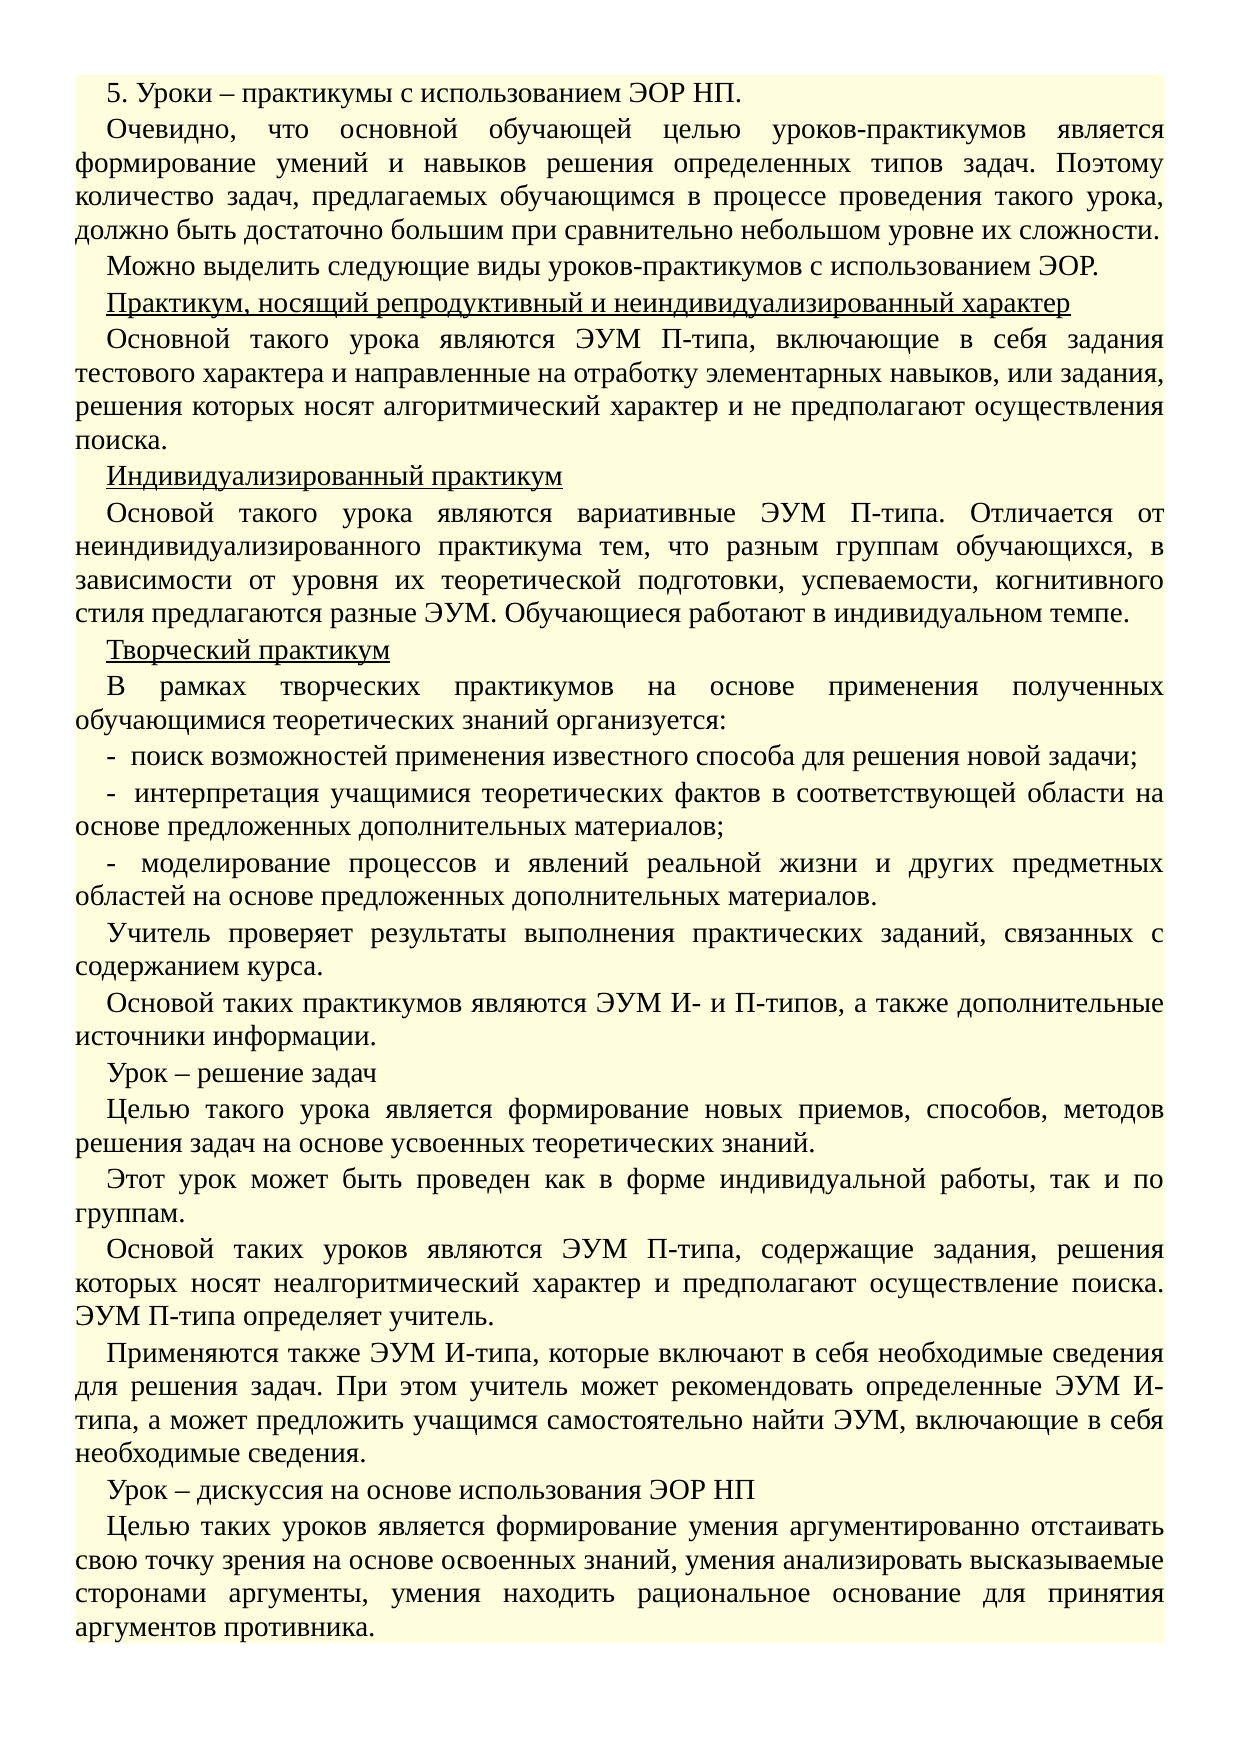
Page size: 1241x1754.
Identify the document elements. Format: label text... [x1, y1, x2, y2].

text Можно выделить следующие виды уроков-практикумов с использованием ЭОР. [75, 248, 1165, 282]
text - моделирование процессов и явлений реальной жизни и других предметных областей на основе предложенных дополнительных материалов. [75, 845, 1165, 912]
text Основой таких уроков являются ЭУМ П-типа, содержащие задания, решения которых носят неалгоритмический характер и предполагают осуществление поиска. ЭУМ П-типа определяет учитель. [75, 1231, 1165, 1332]
text Практикум, носящий репродуктивный и неиндивидуализированный характер [75, 285, 1165, 318]
text В рамках творческих практикумов на основе применения полученных обучающимися теоретических знаний организуется: [75, 668, 1165, 736]
text - поиск возможностей применения известного способа для решения новой задачи; [75, 738, 1165, 772]
text Творческий практикум [75, 632, 1165, 666]
text Целью такого урока является формирование новых приемов, способов, методов решения задач на основе усвоенных теоретических знаний. [75, 1091, 1165, 1158]
text Целью таких уроков является формирование умения аргументированно отстаивать свою точку зрения на основе освоенных знаний, умения анализировать высказываемые сторонами аргументы, умения находить рациональное основание для принятия аргументов противника. [75, 1508, 1165, 1643]
text Применяются также ЭУМ И-типа, которые включают в себя необходимые сведения для решения задач. При этом учитель может рекомендовать определенные ЭУМ И-типа, а может предложить учащимся самостоятельно найти ЭУМ, включающие в себя необходимые сведения. [75, 1335, 1165, 1469]
text Индивидуализированный практикум [75, 458, 1165, 492]
text Очевидно, что основной обучающей целью уроков-практикумов является формирование умений и навыков решения определенных типов задач. Поэтому количество задач, предлагаемых обучающимся в процессе проведения такого урока, должно быть достаточно большим при сравнительно небольшом уровне их сложности. [75, 111, 1165, 246]
text Урок – решение задач [75, 1055, 1165, 1088]
text Основой такого урока являются вариативные ЭУМ П-типа. Отличается от неиндивидуализированного практикума тем, что разным группам обучающихся, в зависимости от уровня их теоретической подготовки, успеваемости, когнитивного стиля предлагаются разные ЭУМ. Обучающиеся работают в индивидуальном темпе. [75, 495, 1165, 629]
text - интерпретация учащимися теоретических фактов в соответствующей области на основе предложенных дополнительных материалов; [75, 775, 1165, 842]
text Основой таких практикумов являются ЭУМ И- и П-типов, а также дополнительные источники информации. [75, 985, 1165, 1052]
text Учитель проверяет результаты выполнения практических заданий, связанных с содержанием курса. [75, 915, 1165, 982]
text Этот урок может быть проведен как в форме индивидуальной работы, так и по группам. [75, 1161, 1165, 1228]
text 5. Уроки – практикумы с использованием ЭОР НП. [75, 75, 1165, 108]
text Основной такого урока являются ЭУМ П-типа, включающие в себя задания тестового характера и направленные на отработку элементарных навыков, или задания, решения которых носят алгоритмический характер и не предполагают осуществления поиска. [75, 321, 1165, 456]
text Урок – дискуссия на основе использования ЭОР НП [75, 1472, 1165, 1506]
